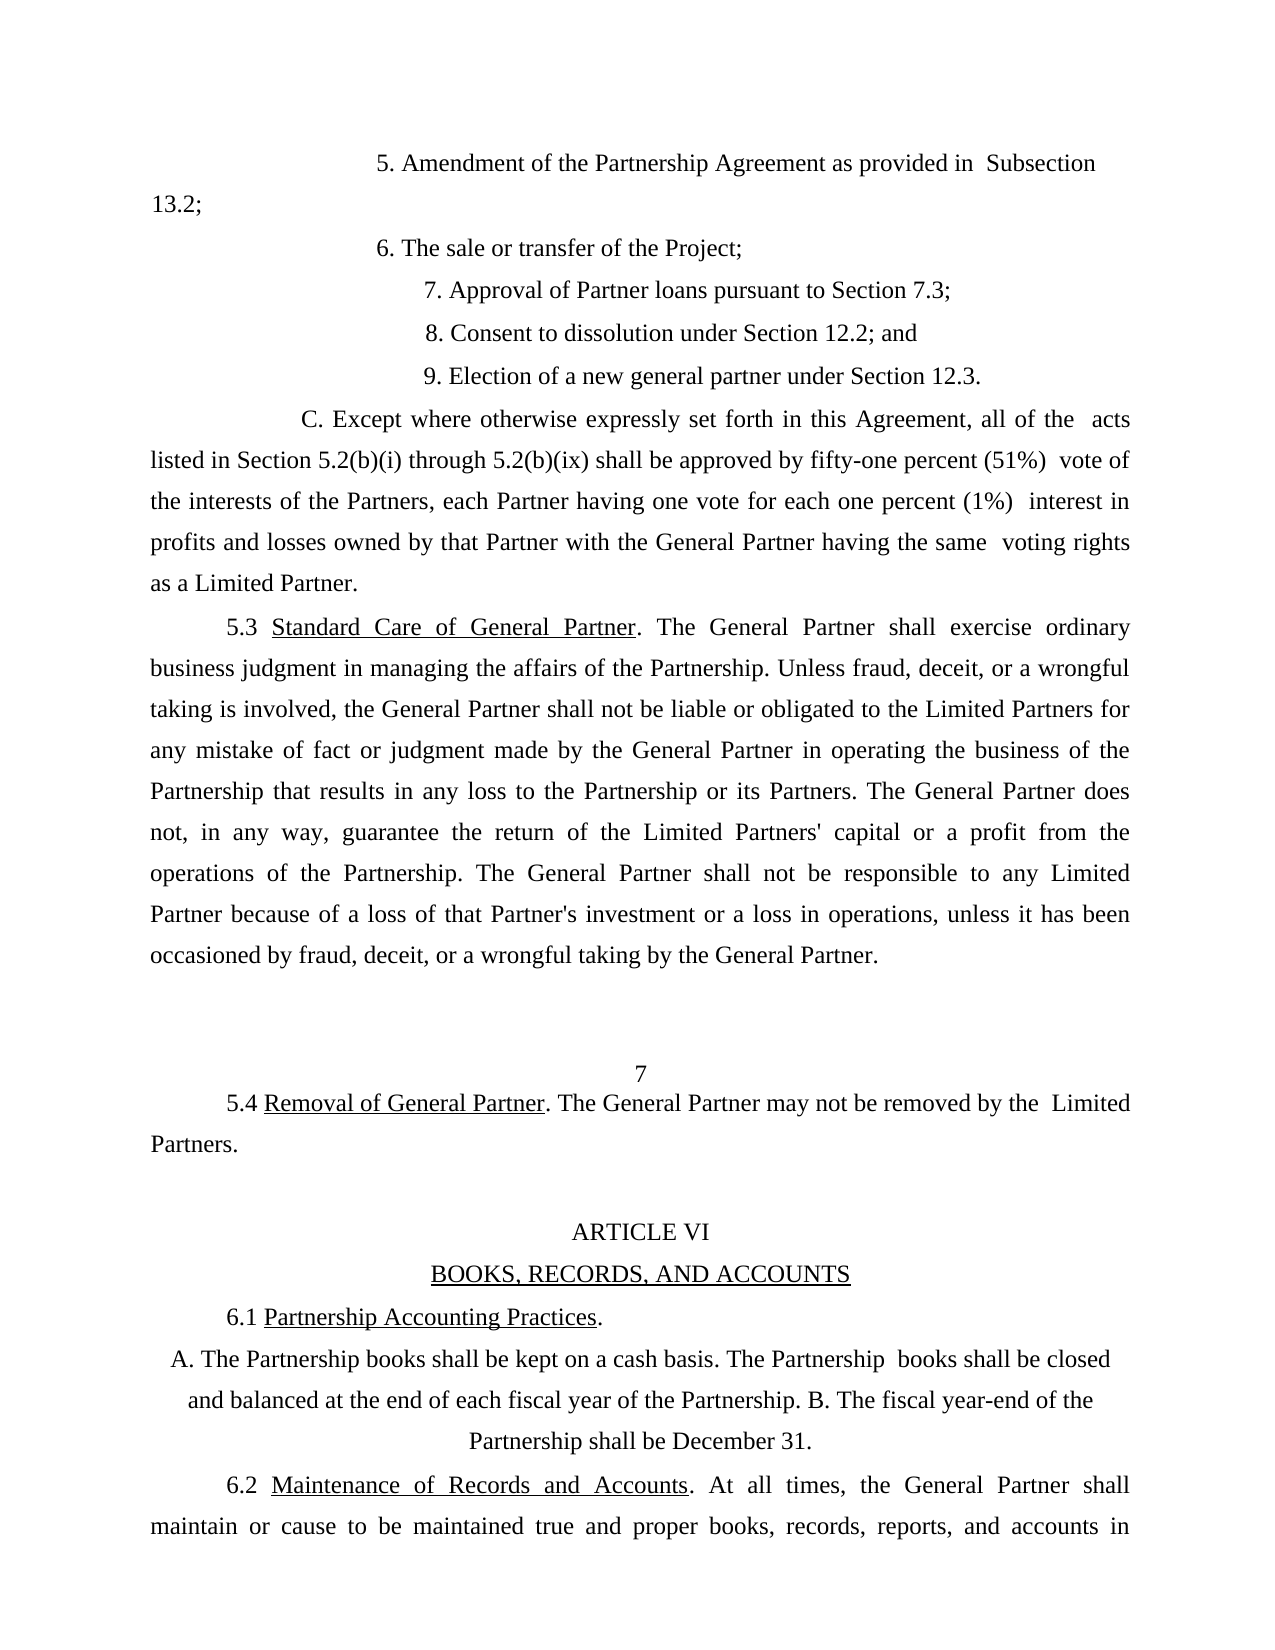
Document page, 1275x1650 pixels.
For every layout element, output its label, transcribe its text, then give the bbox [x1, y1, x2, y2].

text 5. Amendment of the Partnership Agreement as provided in Subsection 13.2; [151, 148, 1131, 218]
text 5.4 Removal of General Partner. The General Partner may not be removed by the Limited Partners. [150, 1088, 1131, 1158]
text 9. Election of a new general partner under Section 12.3. [150, 361, 981, 390]
text 6. The sale or transfer of the Project; [376, 233, 1131, 262]
text 5.3 Standard Care of General Partner. The General Partner shall exercise ordinary business judgment in managing the affairs of the Partnership. Unless fraud, deceit, or a wrongful taking is involved, the General Partner shall not be liable or obligated to the Limited Partners for any mistake of fact or judgment made by the General Partner in operating the business of the Partnership that results in any loss to the Partnership or its Partners. The General Partner does not, in any way, guarantee the return of the Limited Partners' capital or a profit from the operations of the Partnership. The General Partner shall not be responsible to any Limited Partner because of a loss of that Partner's investment or a loss in operations, unless it has been occasioned by fraud, deceit, or a wrongful taking by the General Partner. [150, 612, 1131, 969]
text C. Except where otherwise expressly set forth in this Agreement, all of the acts listed in Section 5.2(b)(i) through 5.2(b)(ix) shall be approved by fifty-one percent (51%) vote of the interests of the Partners, each Partner having one vote for each one percent (1%) interest in profits and losses owned by that Partner with the General Partner having the same voting rights as a Limited Partner. [150, 404, 1131, 597]
text 8. Consent to dissolution under Section 12.2; and [150, 318, 917, 347]
text 7 [150, 1059, 1131, 1088]
text BOOKS, RECORDS, AND ACCOUNTS [150, 1259, 1131, 1288]
text ARTICLE VI [150, 1217, 1131, 1245]
text 7. Approval of Partner loans pursuant to Section 7.3; [150, 276, 951, 304]
text A. The Partnership books shall be kept on a cash basis. The Partnership books shall be closed and balanced at the end of each fiscal year of the Partnership. B. The fiscal year-end of the Partnership shall be December 31. [150, 1344, 1131, 1455]
text 6.1 Partnership Accounting Practices. [226, 1302, 1131, 1330]
text 6.2 Maintenance of Records and Accounts. At all times, the General Partner shall maintain or cause to be maintained true and proper books, records, reports, and accounts in [150, 1470, 1131, 1540]
